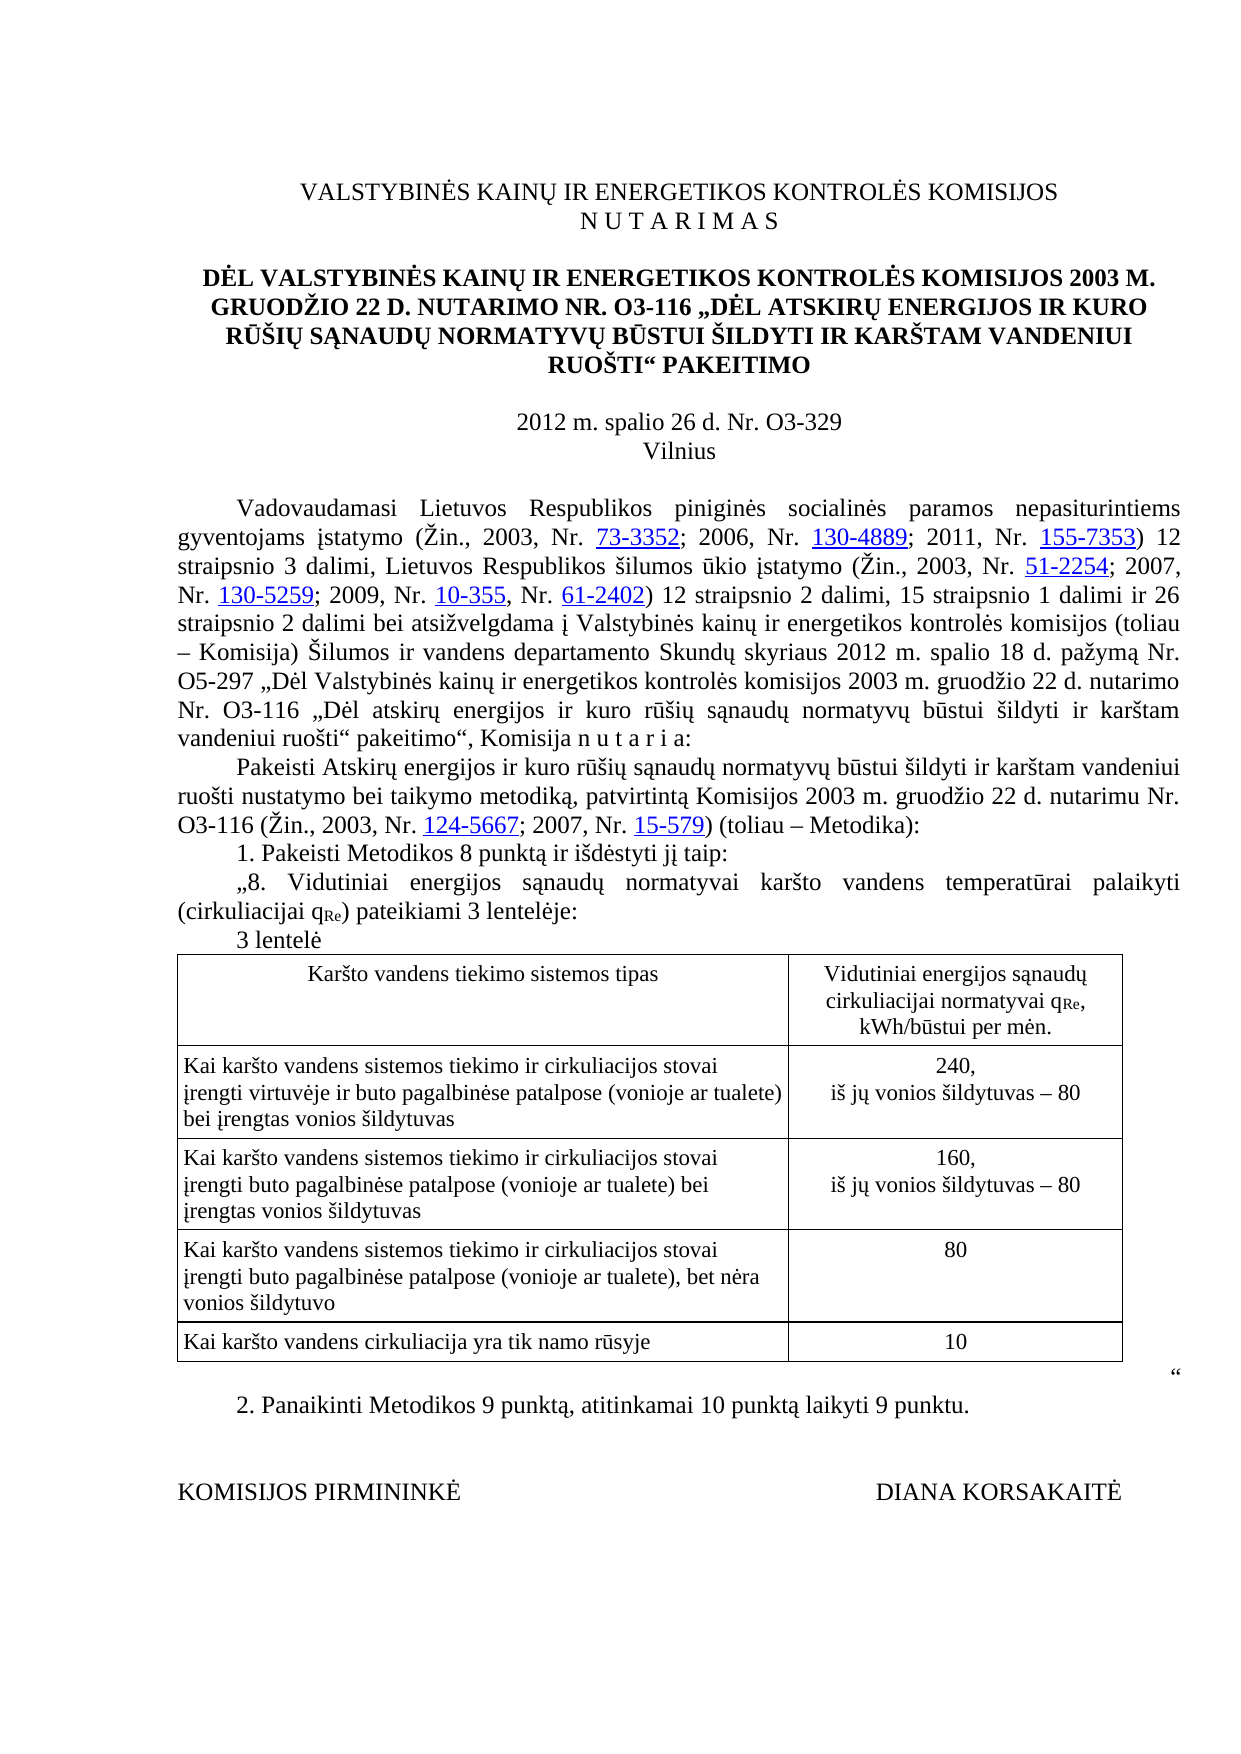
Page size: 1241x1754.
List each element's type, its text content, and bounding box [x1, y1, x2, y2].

text 1. Pakeisti Metodikos 8 punktą ir išdėstyti jį taip: [177, 838, 1181, 867]
text VALSTYBINĖS KAINŲ IR ENERGETIKOS KONTROLĖS KOMISIJOS [177, 177, 1181, 206]
text “ [177, 1362, 1181, 1390]
table_cell Kai karšto vandens sistemos tiekimo ir cirkuliacijos stovai įrengti buto pagalbinėse patalpose (vonioje ar tualete) bei įrengtas vonios šildytuvas [178, 1139, 788, 1229]
table_cell 240, iš jų vonios šildytuvas – 80 [789, 1046, 1122, 1137]
text Pakeisti Atskirų energijos ir kuro rūšių sąnaudų normatyvų būstui šildyti ir karštam vandeniui ruošti nustatymo bei taikymo metodiką, patvirtintą Komisijos 2003 m. gruodžio 22 d. nutarimu Nr. O3-116 (Žin., 2003, Nr. 124-5667; 2007, Nr. 15-579) (toliau – Metodika): [177, 752, 1181, 838]
text DĖL Valstybinės kainų ir energetikos kontrolės komisijos 2003 m. gruodžio 22 d. nutarimo Nr. O3-116 „DĖL ATSKIRŲ ENERGIJOS IR KURO RŪŠIŲ SĄNAUDŲ NORMATYVŲ BŪSTUI ŠILDYTI IR KARŠTAM VANDENIUI RUOŠTI“ PAKEITIMO [177, 263, 1181, 378]
text 2012 m. spalio 26 d. Nr. O3-329 [177, 407, 1181, 436]
text Vadovaudamasi Lietuvos Respublikos piniginės socialinės paramos nepasiturintiems gyventojams įstatymo (Žin., 2003, Nr. 73-3352; 2006, Nr. 130-4889; 2011, Nr. 155-7353) 12 straipsnio 3 dalimi, Lietuvos Respublikos šilumos ūkio įstatymo (Žin., 2003, Nr. 51-2254; 2007, Nr. 130-5259; 2009, Nr. 10-355, Nr. 61-2402) 12 straipsnio 2 dalimi, 15 straipsnio 1 dalimi ir 26 straipsnio 2 dalimi bei atsižvelgdama į Valstybinės kainų ir energetikos kontrolės komisijos (toliau – Komisija) Šilumos ir vandens departamento Skundų skyriaus 2012 m. spalio 18 d. pažymą Nr. O5-297 „Dėl Valstybinės kainų ir energetikos kontrolės komisijos 2003 m. gruodžio 22 d. nutarimo Nr. O3-116 „Dėl atskirų energijos ir kuro rūšių sąnaudų normatyvų būstui šildyti ir karštam vandeniui ruošti“ pakeitimo“, Komisija n u t a r i a: [177, 493, 1181, 752]
text Vilnius [177, 436, 1181, 465]
table_cell Kai karšto vandens sistemos tiekimo ir cirkuliacijos stovai įrengti virtuvėje ir buto pagalbinėse patalpose (vonioje ar tualete) bei įrengtas vonios šildytuvas [178, 1046, 788, 1137]
text Komisijos pirmininkė Diana Korsakaitė [177, 1477, 1181, 1505]
text 3 lentelė [177, 925, 1181, 953]
text 2. Panaikinti Metodikos 9 punktą, atitinkamai 10 punktą laikyti 9 punktu. [177, 1390, 1181, 1419]
table_header Vidutiniai energijos sąnaudų cirkuliacijai normatyvai qRe, kWh/būstui per mėn. [789, 955, 1122, 1045]
table_header Karšto vandens tiekimo sistemos tipas [178, 955, 788, 1045]
table_cell 160, iš jų vonios šildytuvas – 80 [789, 1139, 1122, 1229]
text N U T A R I M A S [177, 206, 1181, 235]
table_cell Kai karšto vandens sistemos tiekimo ir cirkuliacijos stovai įrengti buto pagalbinėse patalpose (vonioje ar tualete), bet nėra vonios šildytuvo [178, 1230, 788, 1321]
table_cell 10 [789, 1323, 1122, 1361]
text „8. Vidutiniai energijos sąnaudų normatyvai karšto vandens temperatūrai palaikyti (cirkuliacijai qRe) pateikiami 3 lentelėje: [177, 867, 1181, 925]
table_cell Kai karšto vandens cirkuliacija yra tik namo rūsyje [178, 1323, 788, 1361]
table_cell 80 [789, 1230, 1122, 1321]
